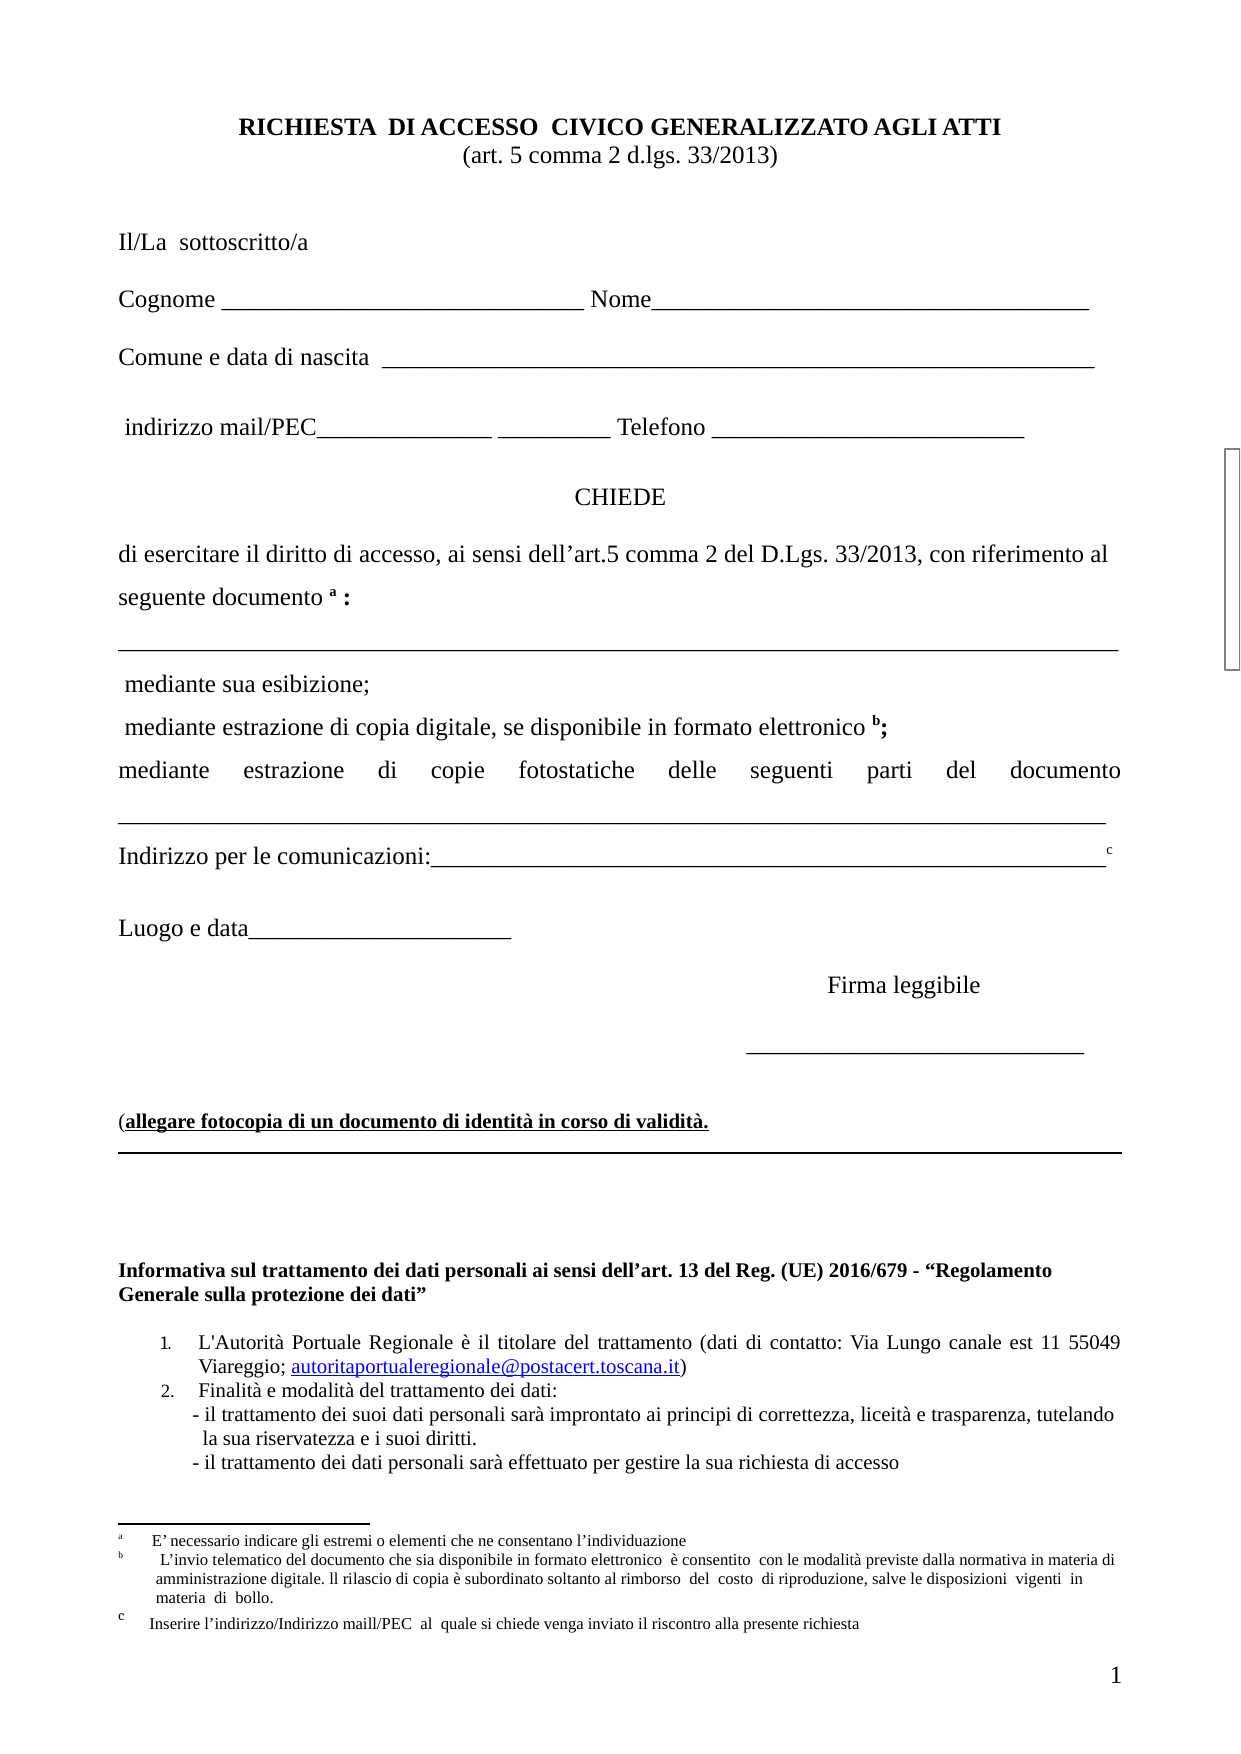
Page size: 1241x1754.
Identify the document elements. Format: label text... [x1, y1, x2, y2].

list Finalità e modalità del trattamento dei dati: [161, 1378, 1122, 1402]
text ⁭ mediante sua esibizione; [118, 669, 1122, 697]
text di esercitare il diritto di accesso, ai sensi dell’art.5 comma 2 del D.Lgs. 33/2013, con riferimento al seguente documento : ________________________________________________________________________________ [118, 539, 1122, 654]
text ___________________________ [708, 1028, 1122, 1057]
text Informativa sul trattamento dei dati personali ai sensi dell’art. 13 del Reg. (UE) 2016/679 - “Regolamento Generale sulla protezione dei dati” [118, 1258, 1122, 1306]
text - il trattamento dei suoi dati personali sarà improntato ai principi di correttezza, liceità e trasparenza, tutelando la sua riservatezza e i suoi diritti. [118, 1402, 1122, 1450]
text Il/La sottoscritto/a [118, 227, 1122, 256]
text Comune e data di nascita _________________________________________________________ [118, 342, 1122, 371]
text ⁭ mediante estrazione di copia digitale, se disponibile in formato elettronico ; [118, 712, 1122, 741]
text E’ necessario indicare gli estremi o elementi che ne consentano l’individuazione [118, 1530, 1122, 1549]
list L'Autorità Portuale Regionale è il titolare del trattamento (dati di contatto: Via Lungo canale est 11 55049 Viareggio; autoritaportualeregionale@postacert.toscana.it) [161, 1330, 1122, 1378]
text indirizzo mail/PEC______________ _________ Telefono _________________________ [118, 412, 1122, 441]
text L’invio telematico del documento che sia disponibile in formato elettronico è consentito con le modalità previste dalla normativa in materia di amministrazione digitale. ll rilascio di copia è subordinato soltanto al rimborso del costo di riproduzione, salve le disposizioni vigenti in materia di bollo. [118, 1549, 1122, 1607]
text (art. 5 comma 2 d.lgs. 33/2013) [118, 141, 1122, 169]
text Firma leggibile [118, 971, 980, 999]
text Luogo e data_____________________ [118, 913, 1122, 942]
text mediante estrazione di copie fotostatiche delle seguenti parti del documento _______________________________________________________________________________ [118, 755, 1122, 827]
text Indirizzo per le comunicazioni:______________________________________________________ [118, 841, 1122, 870]
text Inserire l’indirizzo/Indirizzo maill/PEC al quale si chiede venga inviato il riscontro alla presente richiesta [118, 1607, 1122, 1636]
text CHIEDE [118, 482, 1122, 511]
text RICHIESTA DI ACCESSO CIVICO GENERALIZZATO AGLI ATTI [118, 112, 1122, 141]
text (allegare fotocopia di un documento di identità in corso di validità. [118, 1109, 1122, 1152]
text - il trattamento dei dati personali sarà effettuato per gestire la sua richiesta di accesso [118, 1450, 1122, 1474]
subtitle Cognome _____________________________ Nome___________________________________ [118, 284, 1122, 313]
picture [1226, 450, 1239, 669]
